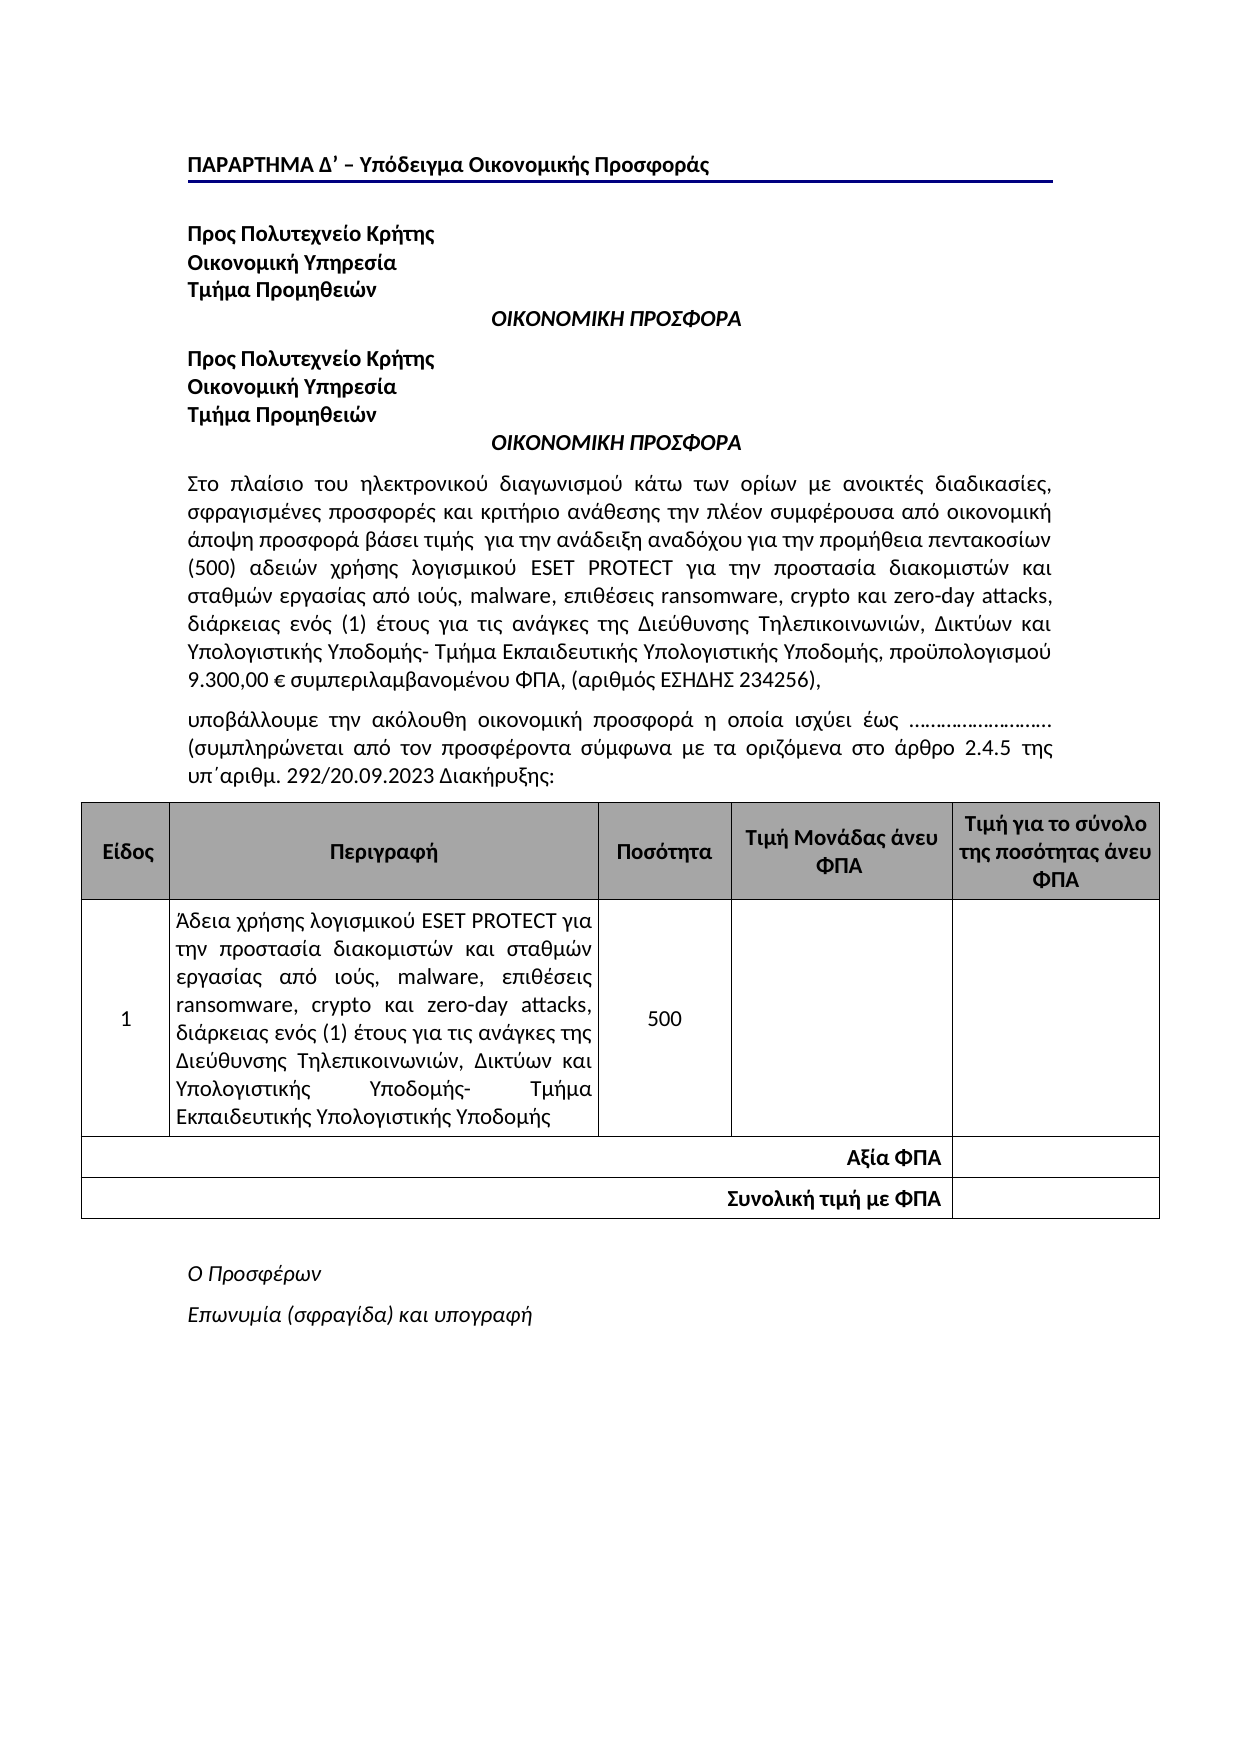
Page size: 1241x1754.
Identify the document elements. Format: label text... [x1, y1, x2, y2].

text ΟΙΚΟΝΟΜΙΚΗ ΠΡΟΣΦΟΡΑ [187, 304, 1053, 332]
table_cell [953, 1137, 1159, 1177]
table_cell Αξία ΦΠΑ [82, 1137, 952, 1177]
table_header Περιγραφή [170, 803, 598, 899]
table_header Είδος [82, 803, 169, 899]
table_cell [953, 900, 1159, 1136]
text Προς Πολυτεχνείο Κρήτης [187, 344, 1053, 372]
table_cell Συνολική τιμή με ΦΠΑ [82, 1178, 952, 1218]
table_cell Άδεια χρήσης λογισμικού ESET PROTECT για την προστασία διακομιστών και σταθμών εργασίας από ιούς, malware, επιθέσεις ransomware, crypto και zero-day attacks, διάρκειας ενός (1) έτους για τις ανάγκες της Διεύθυνσης Τηλεπικοινωνιών, Δικτύων και Υπολογιστικής Υποδομής- Τμήμα Εκπαιδευτικής Υπολογιστικής Υποδομής [170, 900, 598, 1136]
text Τμήμα Προμηθειών [187, 400, 1053, 428]
text Τμήμα Προμηθειών [187, 276, 1053, 304]
table_header Τιμή για το σύνολο της ποσότητας άνευ ΦΠΑ [953, 803, 1159, 899]
table_cell [953, 1178, 1159, 1218]
text Στο πλαίσιο του ηλεκτρονικού διαγωνισμού κάτω των ορίων με ανοικτές διαδικασίες, σφραγισμένες προσφορές και κριτήριο ανάθεσης την πλέον συμφέρουσα από οικονομική άποψη προσφορά βάσει τιμής για την ανάδειξη αναδόχου για την προμήθεια πεντακοσίων (500) αδειών χρήσης λογισμικού ESET PROTECT για την προστασία διακομιστών και σταθμών εργασίας από ιούς, malware, επιθέσεις ransomware, crypto και zero-day attacks, διάρκειας ενός (1) έτους για τις ανάγκες της Διεύθυνσης Τηλεπικοινωνιών, Δικτύων και Υπολογιστικής Υποδομής- Τμήμα Εκπαιδευτικής Υπολογιστικής Υποδομής, προϋπολογισμού 9.300,00 € συμπεριλαμβανομένου ΦΠΑ, (αριθμός ΕΣΗΔΗΣ 234256), [187, 469, 1053, 693]
text Επωνυμία (σφραγίδα) και υπογραφή [187, 1300, 1053, 1328]
table_header Ποσότητα [599, 803, 731, 899]
table_cell 500 [599, 900, 731, 1136]
subtitle ΠΑΡΑΡΤΗΜΑ Δ’ – Υπόδειγμα Οικονομικής Προσφοράς [187, 150, 1053, 183]
text ΟΙΚΟΝΟΜΙΚΗ ΠΡΟΣΦΟΡΑ [187, 428, 1053, 456]
text Ο Προσφέρων [187, 1259, 1053, 1287]
text υποβάλλουμε την ακόλουθη οικονομική προσφορά η οποία ισχύει έως ………………………(συμπληρώνεται από τον προσφέροντα σύμφωνα με τα οριζόμενα στο άρθρο 2.4.5 της υπ΄αριθμ. 292/20.09.2023 Διακήρυξης: [187, 705, 1053, 789]
table_cell 1 [82, 900, 169, 1136]
text Οικονομική Υπηρεσία [187, 372, 1053, 400]
table_header Τιμή Μονάδας άνευ ΦΠΑ [732, 803, 952, 899]
table_cell [732, 900, 952, 1136]
text Προς Πολυτεχνείο Κρήτης [187, 219, 1053, 248]
text Οικονομική Υπηρεσία [187, 248, 1053, 276]
